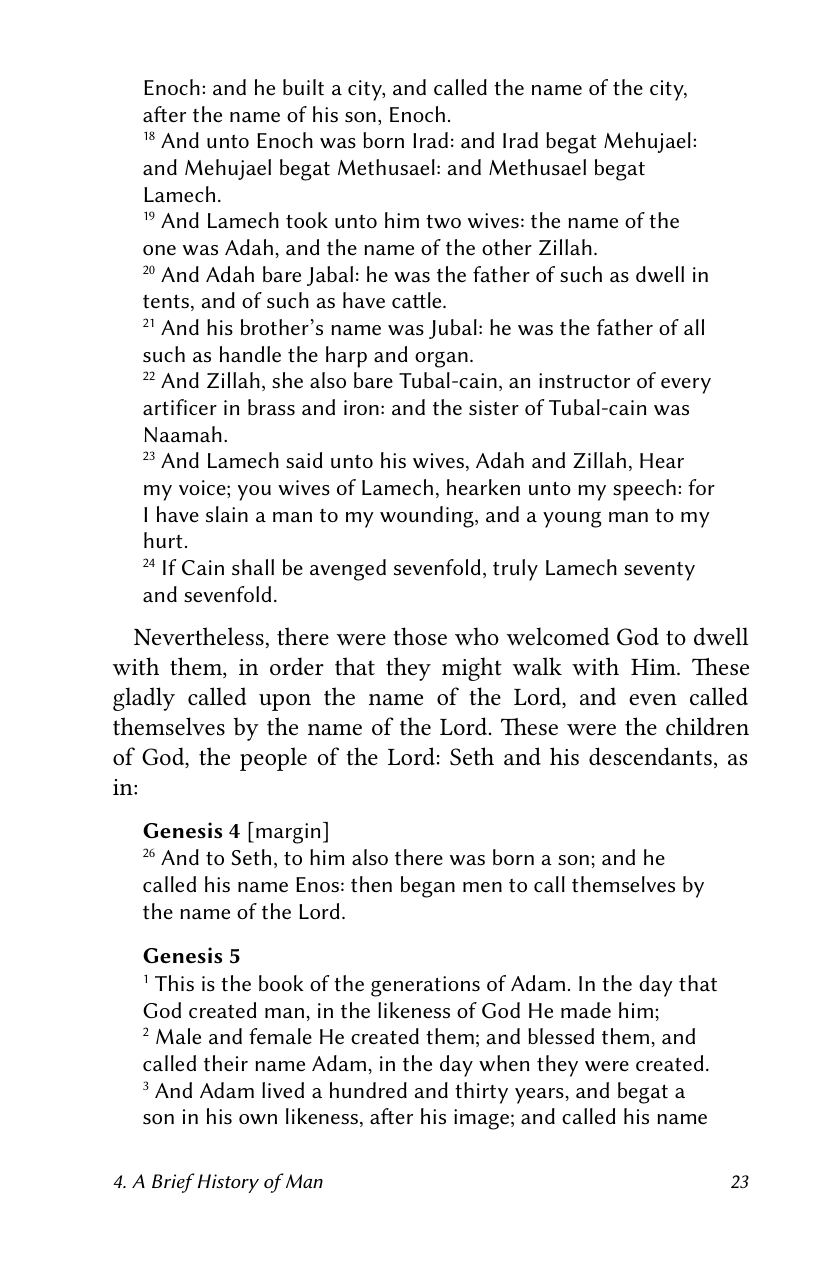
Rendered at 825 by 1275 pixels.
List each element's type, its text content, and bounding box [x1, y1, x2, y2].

text 24 If Cain shall be avenged sevenfold, truly Lamech seventy and sevenfold. [142, 555, 720, 608]
text 23 And Lamech said unto his wives, Adah and Zillah, Hear my voice; you wives of Lamech, hearken unto my speech: for I have slain a man to my wounding, and a young man to my hurt. [142, 448, 720, 554]
text 18 And unto Enoch was born Irad: and Irad begat Mehujael: and Mehujael begat Methusael: and Methusael begat Lamech. [142, 128, 720, 208]
text 1 This is the book of the generations of Adam. In the day that God created man, in the likeness of God He made him; [142, 971, 720, 1024]
text 22 And Zillah, she also bare Tubal-cain, an instructor of every artificer in brass and iron: and the sister of Tubal-cain was Naamah. [142, 368, 720, 448]
text 26 And to Seth, to him also there was born a son; and he called his name Enos: then began men to call themselves by the name of the Lord. [142, 845, 720, 925]
text 2 Male and female He created them; and blessed them, and called their name Adam, in the day when they were created. [142, 1024, 720, 1077]
text 20 And Adah bare Jabal: he was the father of such as dwell in tents, and of such as have cattle. [142, 262, 720, 314]
text 3 And Adam lived a hundred and thirty years, and begat a son in his own likeness, after his image; and called his name [142, 1077, 720, 1130]
text Enoch: and he built a city, and called the name of the city, after the name of his son, Enoch. [142, 75, 720, 128]
text 19 And Lamech took unto him two wives: the name of the one was Adah, and the name of the other Zillah. [142, 208, 720, 261]
text Genesis 4 [margin] [142, 818, 750, 844]
text Nevertheless, there were those who welcomed God to dwell with them, in order that they might walk with Him. These gladly called upon the name of the Lord, and even called themselves by the name of the Lord. These were the children of God, the people of the Lord: Seth and his descendants, as in: [112, 623, 750, 801]
text Genesis 5 [142, 943, 750, 969]
text 21 And his brother’s name was Jubal: he was the father of all such as handle the harp and organ. [142, 315, 720, 368]
